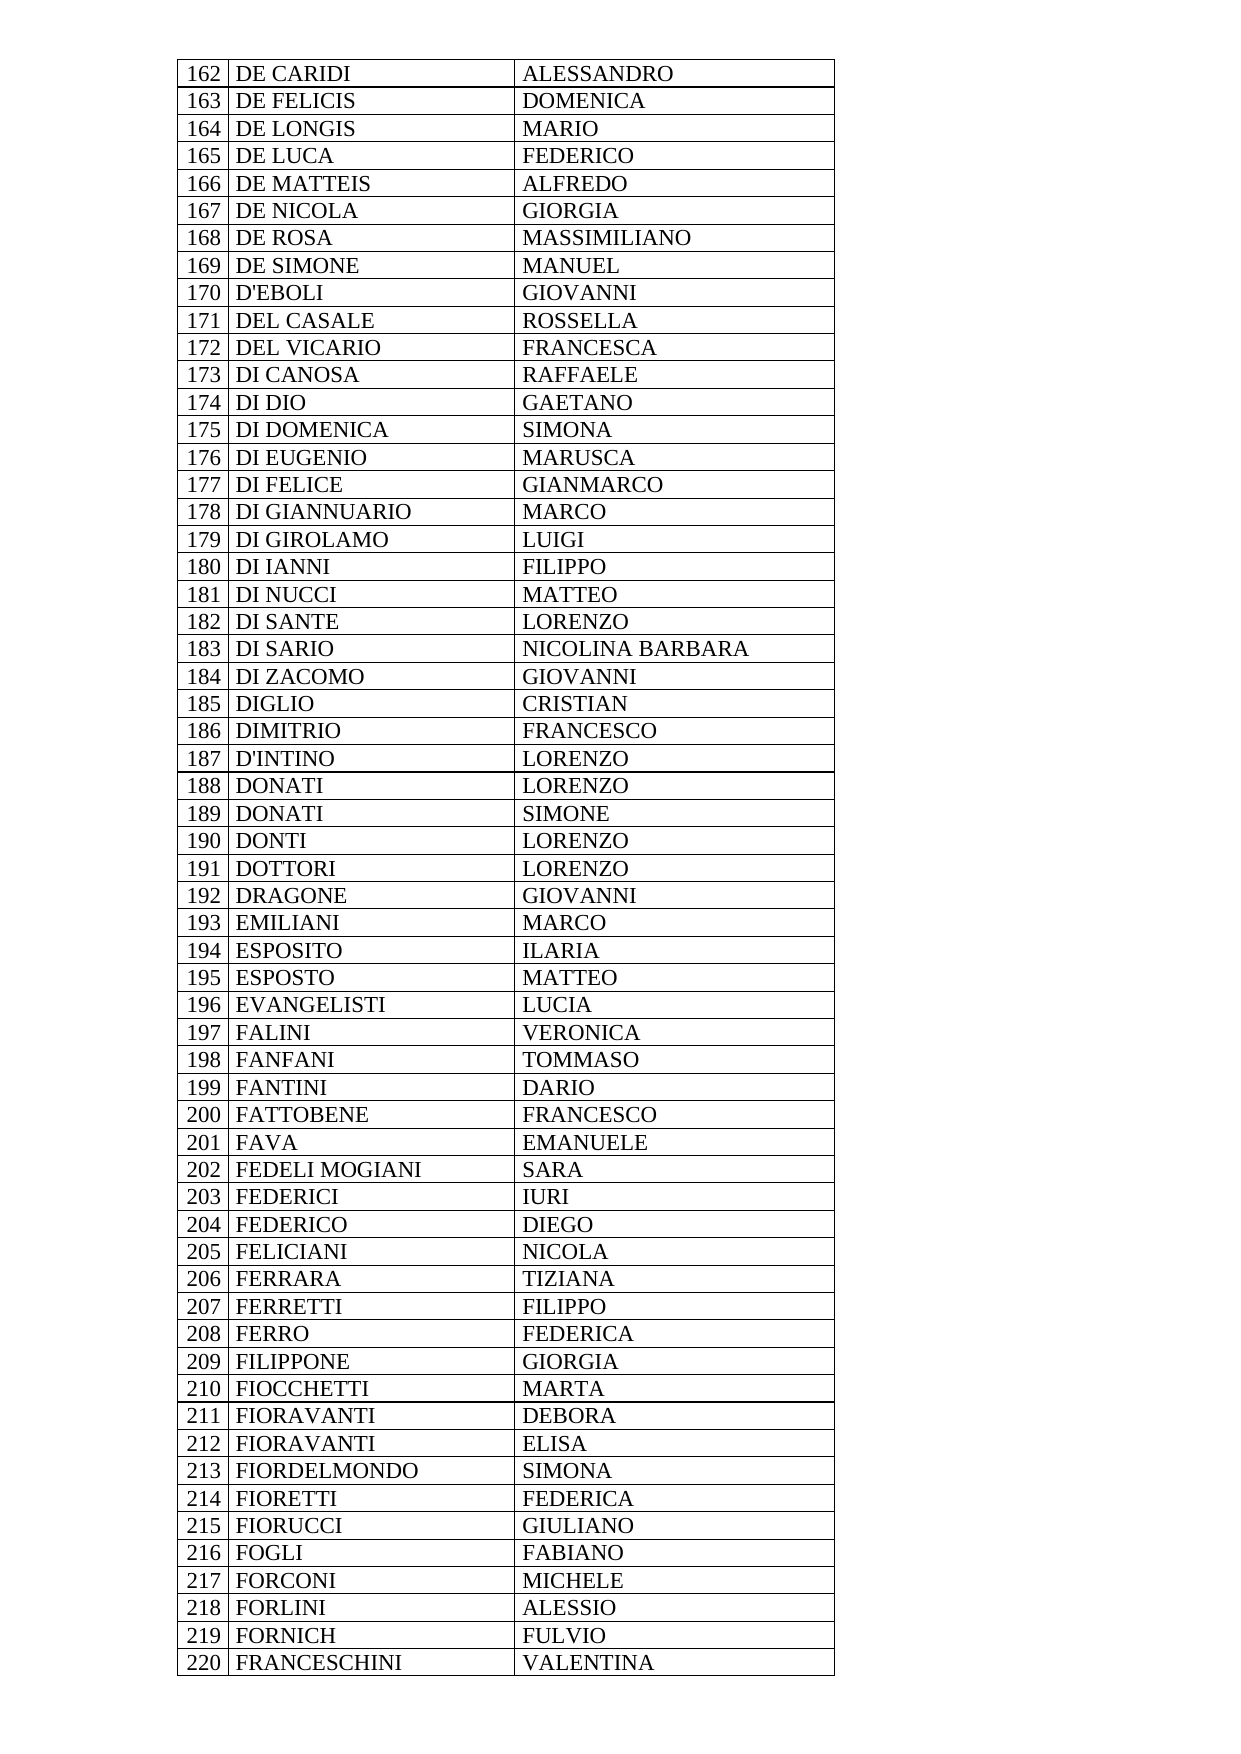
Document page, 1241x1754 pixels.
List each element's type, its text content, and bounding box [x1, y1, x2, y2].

table_cell FEDELI MOGIANI [229, 1156, 514, 1182]
table_cell FALINI [229, 1019, 514, 1045]
table_cell 211 [178, 1403, 228, 1429]
table_cell FORNICH [229, 1622, 514, 1648]
table_cell FILIPPONE [229, 1348, 514, 1374]
table_cell DEL VICARIO [229, 334, 514, 360]
table_cell DE LUCA [229, 142, 514, 169]
table_cell DONTI [229, 827, 514, 853]
table_cell DI EUGENIO [229, 444, 514, 470]
table_cell 176 [178, 444, 228, 470]
table_cell ALESSANDRO [515, 60, 834, 86]
table_cell D'INTINO [229, 745, 514, 771]
table_cell 193 [178, 909, 228, 936]
table_cell RAFFAELE [515, 361, 834, 388]
table_cell FAVA [229, 1129, 514, 1155]
table_cell 174 [178, 389, 228, 415]
table_cell DEBORA [515, 1403, 834, 1429]
table_cell DI CANOSA [229, 361, 514, 388]
table_cell 191 [178, 855, 228, 881]
table_cell DRAGONE [229, 882, 514, 908]
table_cell FIOCCHETTI [229, 1375, 514, 1401]
table_cell 200 [178, 1101, 228, 1127]
table_cell 199 [178, 1074, 228, 1100]
table_cell FABIANO [515, 1540, 834, 1566]
table_cell FRANCESCA [515, 334, 834, 360]
table_cell TIZIANA [515, 1266, 834, 1292]
table_cell ALESSIO [515, 1594, 834, 1621]
table_cell DEL CASALE [229, 307, 514, 333]
table_cell D'EBOLI [229, 279, 514, 306]
table_cell DARIO [515, 1074, 834, 1100]
table_cell FIORAVANTI [229, 1403, 514, 1429]
table_cell DI GIANNUARIO [229, 499, 514, 525]
table_cell FERRARA [229, 1266, 514, 1292]
table_cell 214 [178, 1485, 228, 1511]
table_cell FIORDELMONDO [229, 1457, 514, 1484]
table_cell 180 [178, 553, 228, 579]
table_cell DI DIO [229, 389, 514, 415]
table_cell 217 [178, 1567, 228, 1593]
table_cell 206 [178, 1266, 228, 1292]
table_cell EVANGELISTI [229, 992, 514, 1018]
table_cell DI SARIO [229, 635, 514, 662]
table_cell IURI [515, 1183, 834, 1210]
table_cell 188 [178, 773, 228, 799]
table_cell GAETANO [515, 389, 834, 415]
table_cell 177 [178, 471, 228, 497]
table_cell ESPOSITO [229, 937, 514, 963]
table_cell 197 [178, 1019, 228, 1045]
table_cell MATTEO [515, 964, 834, 991]
table_cell GIANMARCO [515, 471, 834, 497]
table_cell DI IANNI [229, 553, 514, 579]
table_cell FANTINI [229, 1074, 514, 1100]
table_cell DOTTORI [229, 855, 514, 881]
table_cell 198 [178, 1046, 228, 1073]
table_cell 192 [178, 882, 228, 908]
table_cell FIORETTI [229, 1485, 514, 1511]
table_cell VALENTINA [515, 1649, 834, 1675]
table_cell DE FELICIS [229, 88, 514, 114]
table_cell FEDERICI [229, 1183, 514, 1210]
table_cell FIORAVANTI [229, 1430, 514, 1456]
table_cell 194 [178, 937, 228, 963]
table_cell FRANCESCHINI [229, 1649, 514, 1675]
table_cell 218 [178, 1594, 228, 1621]
table_cell 184 [178, 663, 228, 689]
table_cell DE ROSA [229, 225, 514, 251]
table_cell FERRETTI [229, 1293, 514, 1319]
table_cell FORCONI [229, 1567, 514, 1593]
table_cell LORENZO [515, 608, 834, 634]
table_cell NICOLA [515, 1238, 834, 1264]
table_cell FULVIO [515, 1622, 834, 1648]
table_cell 215 [178, 1512, 228, 1538]
table_cell GIORGIA [515, 1348, 834, 1374]
table_cell GIOVANNI [515, 882, 834, 908]
table_cell DIEGO [515, 1211, 834, 1237]
table_cell 196 [178, 992, 228, 1018]
table_cell CRISTIAN [515, 690, 834, 717]
table_cell DONATI [229, 800, 514, 826]
table_cell ROSSELLA [515, 307, 834, 333]
table_cell MARUSCA [515, 444, 834, 470]
table_cell 170 [178, 279, 228, 306]
table_cell ILARIA [515, 937, 834, 963]
table_cell 172 [178, 334, 228, 360]
table_cell FOGLI [229, 1540, 514, 1566]
table_cell 187 [178, 745, 228, 771]
table_cell MARCO [515, 909, 834, 936]
table_cell NICOLINA BARBARA [515, 635, 834, 662]
table_cell LORENZO [515, 745, 834, 771]
table_cell MICHELE [515, 1567, 834, 1593]
table_cell DOMENICA [515, 88, 834, 114]
table_cell MANUEL [515, 252, 834, 278]
table_cell 220 [178, 1649, 228, 1675]
table_cell SIMONE [515, 800, 834, 826]
table_cell EMILIANI [229, 909, 514, 936]
table_cell LUCIA [515, 992, 834, 1018]
table_cell 203 [178, 1183, 228, 1210]
table_cell 163 [178, 88, 228, 114]
table_cell 164 [178, 115, 228, 141]
table_cell DI FELICE [229, 471, 514, 497]
table_cell 168 [178, 225, 228, 251]
table_cell FEDERICO [229, 1211, 514, 1237]
table_cell 205 [178, 1238, 228, 1264]
table_cell 186 [178, 718, 228, 744]
table_cell MARTA [515, 1375, 834, 1401]
table_cell DI GIROLAMO [229, 526, 514, 552]
table_cell FRANCESCO [515, 1101, 834, 1127]
table_cell 190 [178, 827, 228, 853]
table_cell ALFREDO [515, 170, 834, 196]
table_cell 202 [178, 1156, 228, 1182]
table_cell 219 [178, 1622, 228, 1648]
table_cell SIMONA [515, 416, 834, 443]
table_cell 162 [178, 60, 228, 86]
table_cell DIMITRIO [229, 718, 514, 744]
table_cell FELICIANI [229, 1238, 514, 1264]
table_cell 208 [178, 1320, 228, 1347]
table_cell FORLINI [229, 1594, 514, 1621]
table_cell ESPOSTO [229, 964, 514, 991]
table_cell 210 [178, 1375, 228, 1401]
table_cell 212 [178, 1430, 228, 1456]
table_cell DE NICOLA [229, 197, 514, 223]
table_cell LUIGI [515, 526, 834, 552]
table_cell LORENZO [515, 827, 834, 853]
table_cell 209 [178, 1348, 228, 1374]
table_cell FERRO [229, 1320, 514, 1347]
table_cell 166 [178, 170, 228, 196]
table_cell DI DOMENICA [229, 416, 514, 443]
table_cell GIOVANNI [515, 663, 834, 689]
table_cell 169 [178, 252, 228, 278]
table_cell FEDERICA [515, 1485, 834, 1511]
table_cell SIMONA [515, 1457, 834, 1484]
table_cell 181 [178, 581, 228, 607]
table_cell 204 [178, 1211, 228, 1237]
table_cell DE SIMONE [229, 252, 514, 278]
table_cell 165 [178, 142, 228, 169]
table_cell 213 [178, 1457, 228, 1484]
table_cell DE CARIDI [229, 60, 514, 86]
table_cell DONATI [229, 773, 514, 799]
table_cell GIOVANNI [515, 279, 834, 306]
table_cell LORENZO [515, 773, 834, 799]
table_cell 175 [178, 416, 228, 443]
table_cell GIORGIA [515, 197, 834, 223]
table_cell MATTEO [515, 581, 834, 607]
table_cell DI ZACOMO [229, 663, 514, 689]
table_cell 183 [178, 635, 228, 662]
table_cell 189 [178, 800, 228, 826]
table_cell 201 [178, 1129, 228, 1155]
table_cell ELISA [515, 1430, 834, 1456]
table_cell FILIPPO [515, 553, 834, 579]
table_cell FANFANI [229, 1046, 514, 1073]
table_cell 185 [178, 690, 228, 717]
table_cell FIORUCCI [229, 1512, 514, 1538]
table_cell FRANCESCO [515, 718, 834, 744]
table_cell EMANUELE [515, 1129, 834, 1155]
table_cell LORENZO [515, 855, 834, 881]
table_cell TOMMASO [515, 1046, 834, 1073]
table_cell 167 [178, 197, 228, 223]
table_cell MARCO [515, 499, 834, 525]
table_cell SARA [515, 1156, 834, 1182]
table_cell DE LONGIS [229, 115, 514, 141]
table_cell DE MATTEIS [229, 170, 514, 196]
table_cell FEDERICA [515, 1320, 834, 1347]
table_cell 182 [178, 608, 228, 634]
table_cell DI SANTE [229, 608, 514, 634]
table_cell 178 [178, 499, 228, 525]
table_cell 195 [178, 964, 228, 991]
table_cell 173 [178, 361, 228, 388]
table_cell MASSIMILIANO [515, 225, 834, 251]
table_cell GIULIANO [515, 1512, 834, 1538]
table_cell FEDERICO [515, 142, 834, 169]
table_cell FILIPPO [515, 1293, 834, 1319]
table_cell DI NUCCI [229, 581, 514, 607]
table_cell VERONICA [515, 1019, 834, 1045]
table_cell DIGLIO [229, 690, 514, 717]
table_cell 216 [178, 1540, 228, 1566]
table_cell MARIO [515, 115, 834, 141]
table_cell 179 [178, 526, 228, 552]
table_cell 207 [178, 1293, 228, 1319]
table_cell FATTOBENE [229, 1101, 514, 1127]
table_cell 171 [178, 307, 228, 333]
